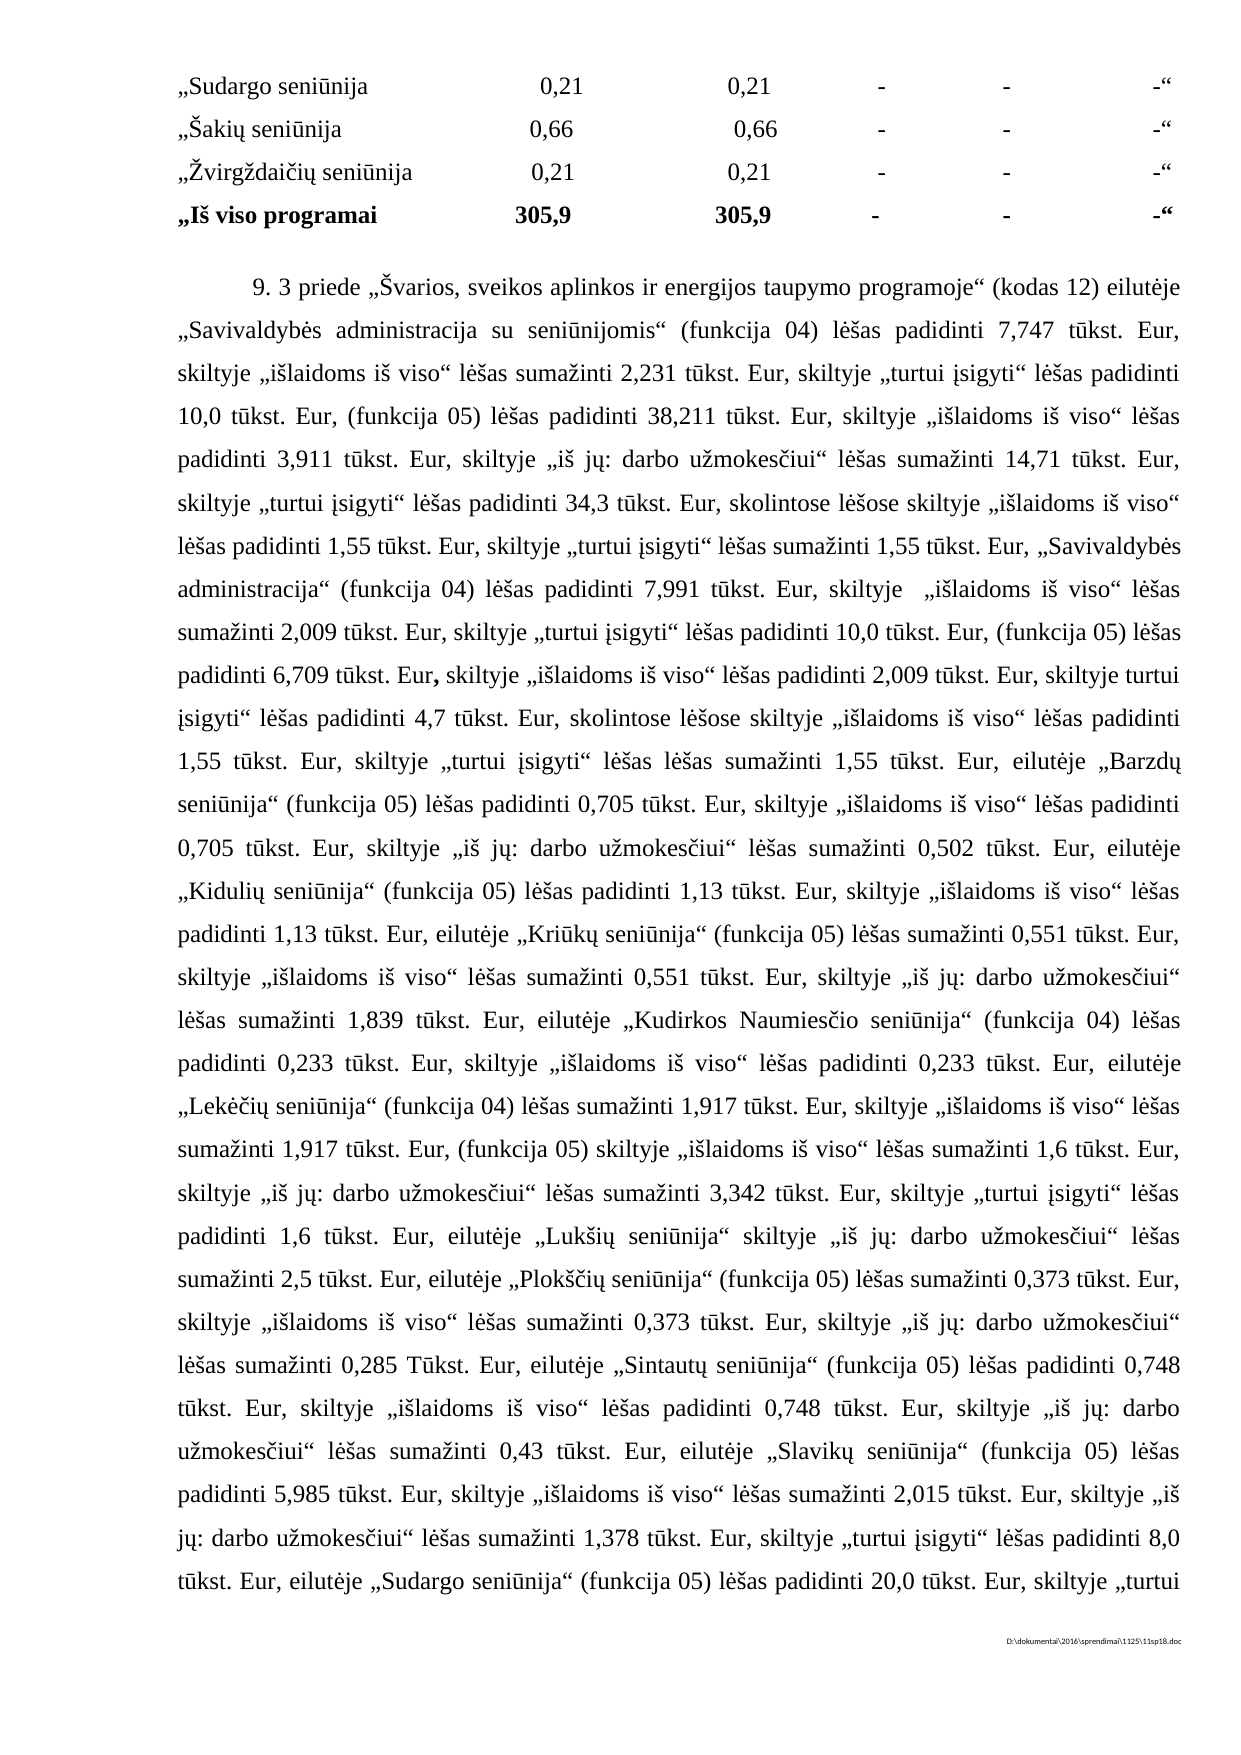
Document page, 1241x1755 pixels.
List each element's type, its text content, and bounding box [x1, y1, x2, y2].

text „Iš viso programai 305,9 305,9 - - -“ [177, 200, 1181, 229]
text „Žvirgždaičių seniūnija 0,21 0,21 - - -“ [177, 157, 1181, 186]
text 9. 3 priede „Švarios, sveikos aplinkos ir energijos taupymo programoje“ (kodas 12) eilutėje „Savivaldybės administracija su seniūnijomis“ (funkcija 04) lėšas padidinti 7,747 tūkst. Eur, skiltyje „išlaidoms iš viso“ lėšas sumažinti 2,231 tūkst. Eur, skiltyje „turtui įsigyti“ lėšas padidinti 10,0 tūkst. Eur, (funkcija 05) lėšas padidinti 38,211 tūkst. Eur, skiltyje „išlaidoms iš viso“ lėšas padidinti 3,911 tūkst. Eur, skiltyje „iš jų: darbo užmokesčiui“ lėšas sumažinti 14,71 tūkst. Eur, skiltyje „turtui įsigyti“ lėšas padidinti 34,3 tūkst. Eur, skolintose lėšose skiltyje „išlaidoms iš viso“ lėšas padidinti 1,55 tūkst. Eur, skiltyje „turtui įsigyti“ lėšas sumažinti 1,55 tūkst. Eur, „Savivaldybės administracija“ (funkcija 04) lėšas padidinti 7,991 tūkst. Eur, skiltyje „išlaidoms iš viso“ lėšas sumažinti 2,009 tūkst. Eur, skiltyje „turtui įsigyti“ lėšas padidinti 10,0 tūkst. Eur, (funkcija 05) lėšas padidinti 6,709 tūkst. Eur, skiltyje „išlaidoms iš viso“ lėšas padidinti 2,009 tūkst. Eur, skiltyje turtui įsigyti“ lėšas padidinti 4,7 tūkst. Eur, skolintose lėšose skiltyje „išlaidoms iš viso“ lėšas padidinti 1,55 tūkst. Eur, skiltyje „turtui įsigyti“ lėšas lėšas sumažinti 1,55 tūkst. Eur, eilutėje „Barzdų seniūnija“ (funkcija 05) lėšas padidinti 0,705 tūkst. Eur, skiltyje „išlaidoms iš viso“ lėšas padidinti 0,705 tūkst. Eur, skiltyje „iš jų: darbo užmokesčiui“ lėšas sumažinti 0,502 tūkst. Eur, eilutėje „Kidulių seniūnija“ (funkcija 05) lėšas padidinti 1,13 tūkst. Eur, skiltyje „išlaidoms iš viso“ lėšas padidinti 1,13 tūkst. Eur, eilutėje „Kriūkų seniūnija“ (funkcija 05) lėšas sumažinti 0,551 tūkst. Eur, skiltyje „išlaidoms iš viso“ lėšas sumažinti 0,551 tūkst. Eur, skiltyje „iš jų: darbo užmokesčiui“ lėšas sumažinti 1,839 tūkst. Eur, eilutėje „Kudirkos Naumiesčio seniūnija“ (funkcija 04) lėšas padidinti 0,233 tūkst. Eur, skiltyje „išlaidoms iš viso“ lėšas padidinti 0,233 tūkst. Eur, eilutėje „Lekėčių seniūnija“ (funkcija 04) lėšas sumažinti 1,917 tūkst. Eur, skiltyje „išlaidoms iš viso“ lėšas sumažinti 1,917 tūkst. Eur, (funkcija 05) skiltyje „išlaidoms iš viso“ lėšas sumažinti 1,6 tūkst. Eur, skiltyje „iš jų: darbo užmokesčiui“ lėšas sumažinti 3,342 tūkst. Eur, skiltyje „turtui įsigyti“ lėšas padidinti 1,6 tūkst. Eur, eilutėje „Lukšių seniūnija“ skiltyje „iš jų: darbo užmokesčiui“ lėšas sumažinti 2,5 tūkst. Eur, eilutėje „Plokščių seniūnija“ (funkcija 05) lėšas sumažinti 0,373 tūkst. Eur, skiltyje „išlaidoms iš viso“ lėšas sumažinti 0,373 tūkst. Eur, skiltyje „iš jų: darbo užmokesčiui“ lėšas sumažinti 0,285 Tūkst. Eur, eilutėje „Sintautų seniūnija“ (funkcija 05) lėšas padidinti 0,748 tūkst. Eur, skiltyje „išlaidoms iš viso“ lėšas padidinti 0,748 tūkst. Eur, skiltyje „iš jų: darbo užmokesčiui“ lėšas sumažinti 0,43 tūkst. Eur, eilutėje „Slavikų seniūnija“ (funkcija 05) lėšas padidinti 5,985 tūkst. Eur, skiltyje „išlaidoms iš viso“ lėšas sumažinti 2,015 tūkst. Eur, skiltyje „iš jų: darbo užmokesčiui“ lėšas sumažinti 1,378 tūkst. Eur, skiltyje „turtui įsigyti“ lėšas padidinti 8,0 tūkst. Eur, eilutėje „Sudargo seniūnija“ (funkcija 05) lėšas padidinti 20,0 tūkst. Eur, skiltyje „turtui [177, 272, 1181, 1594]
text „Šakių seniūnija 0,66 0,66 - - -“ [177, 114, 1181, 143]
text „Sudargo seniūnija 0,21 0,21 - - -“ [177, 71, 1181, 99]
